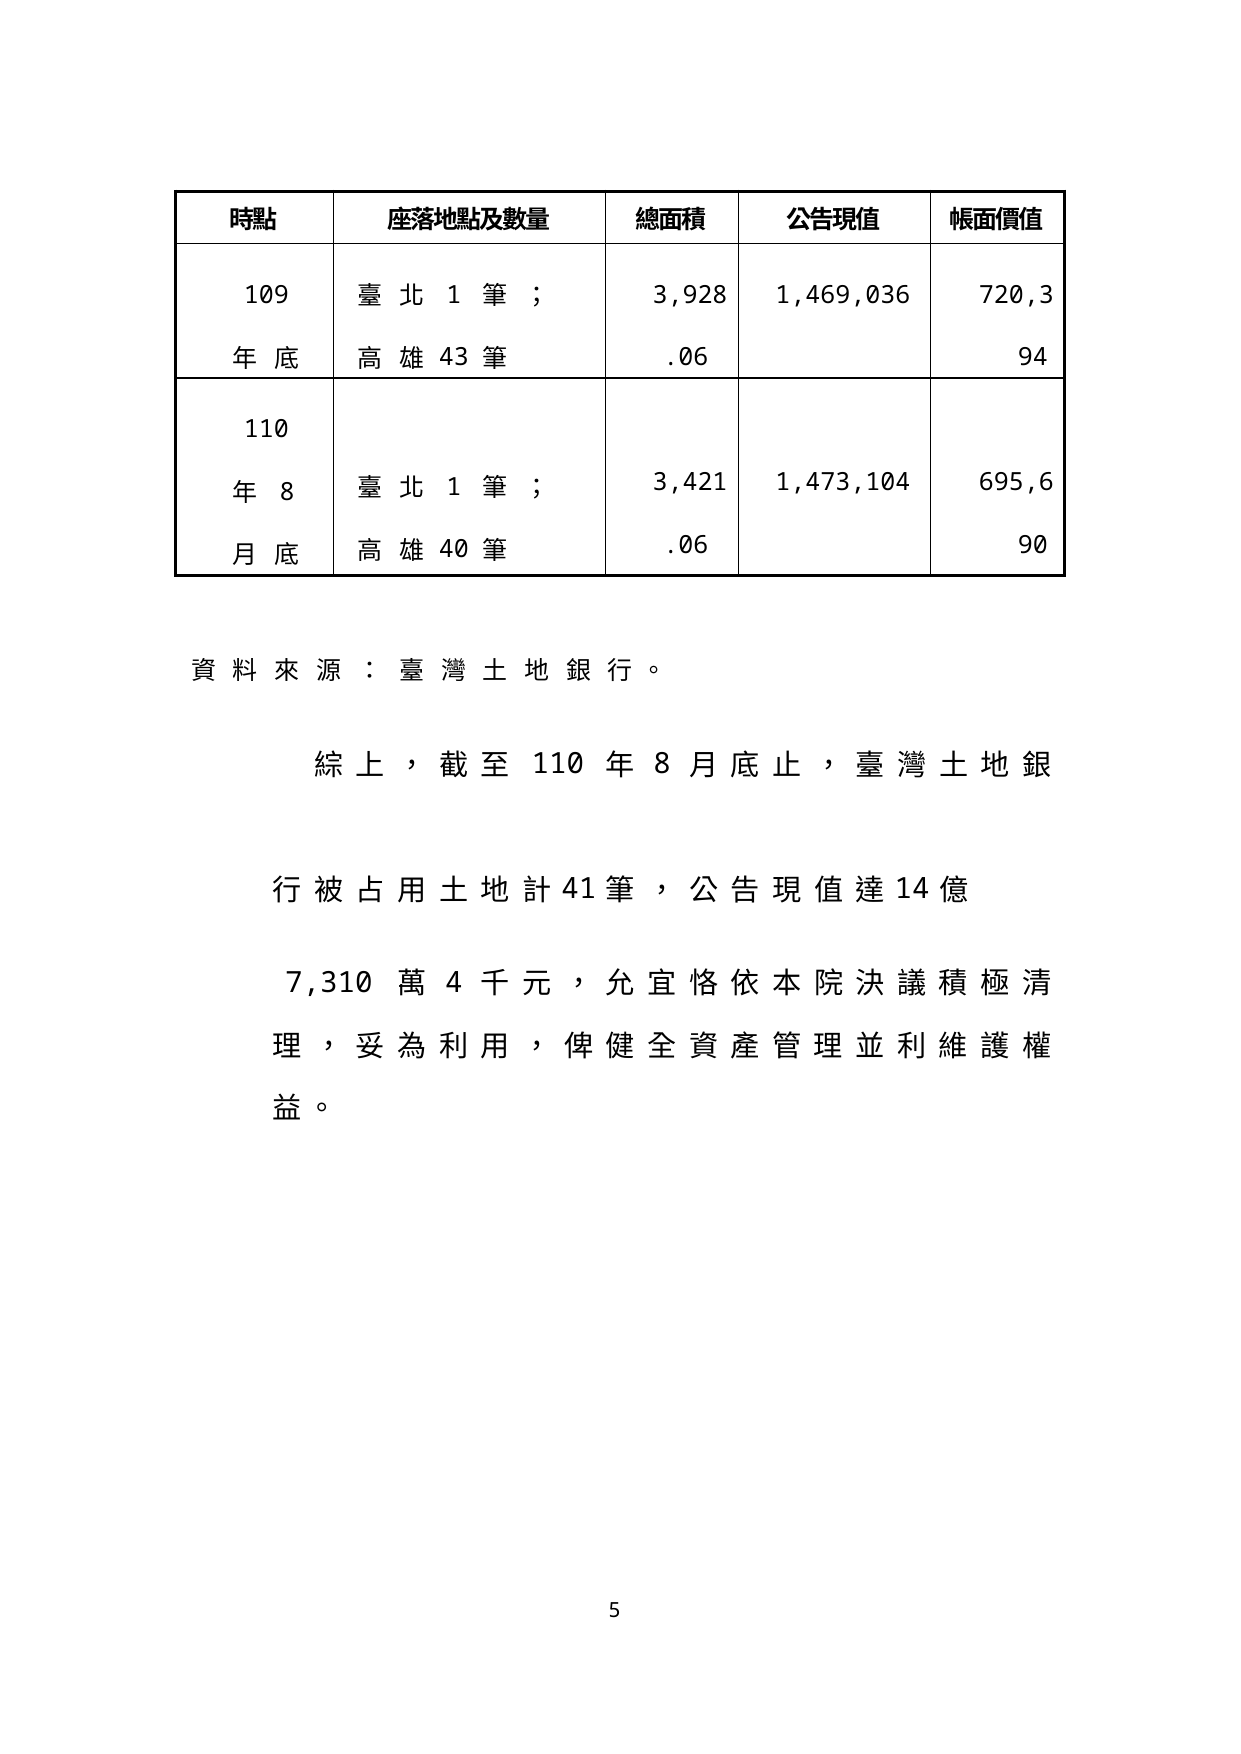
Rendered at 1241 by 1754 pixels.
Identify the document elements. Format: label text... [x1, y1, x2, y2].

table_cell 1,469,036 [739, 244, 930, 377]
table_cell 3,421.06 [606, 379, 738, 574]
table_header 時點 [177, 193, 333, 243]
table_cell 110年8月底 [177, 379, 333, 574]
table_cell 695,690 [931, 379, 1063, 574]
table_cell 臺北1筆；高雄43筆 [334, 244, 605, 377]
table_cell 720,394 [931, 244, 1063, 377]
table_header 帳面價值 [931, 193, 1063, 243]
table_header 總面積 [606, 193, 738, 243]
table_cell 109年底 [177, 244, 333, 377]
table_cell 3,928.06 [606, 244, 738, 377]
table_header 公告現值 [739, 193, 930, 243]
text 資料來源：臺灣土地銀行。 [183, 627, 1058, 689]
table_cell 臺北1筆；高雄40筆 [334, 379, 605, 574]
text 綜上，截至110年8月底止，臺灣土地銀行被占用土地計41筆，公告現值達14億7,310萬4千元，允宜恪依本院決議積極清理，妥為利用，俾健全資產管理並利維護權益。 [242, 689, 1058, 1127]
table_header 座落地點及數量 [334, 193, 605, 243]
table_cell 1,473,104 [739, 379, 930, 574]
